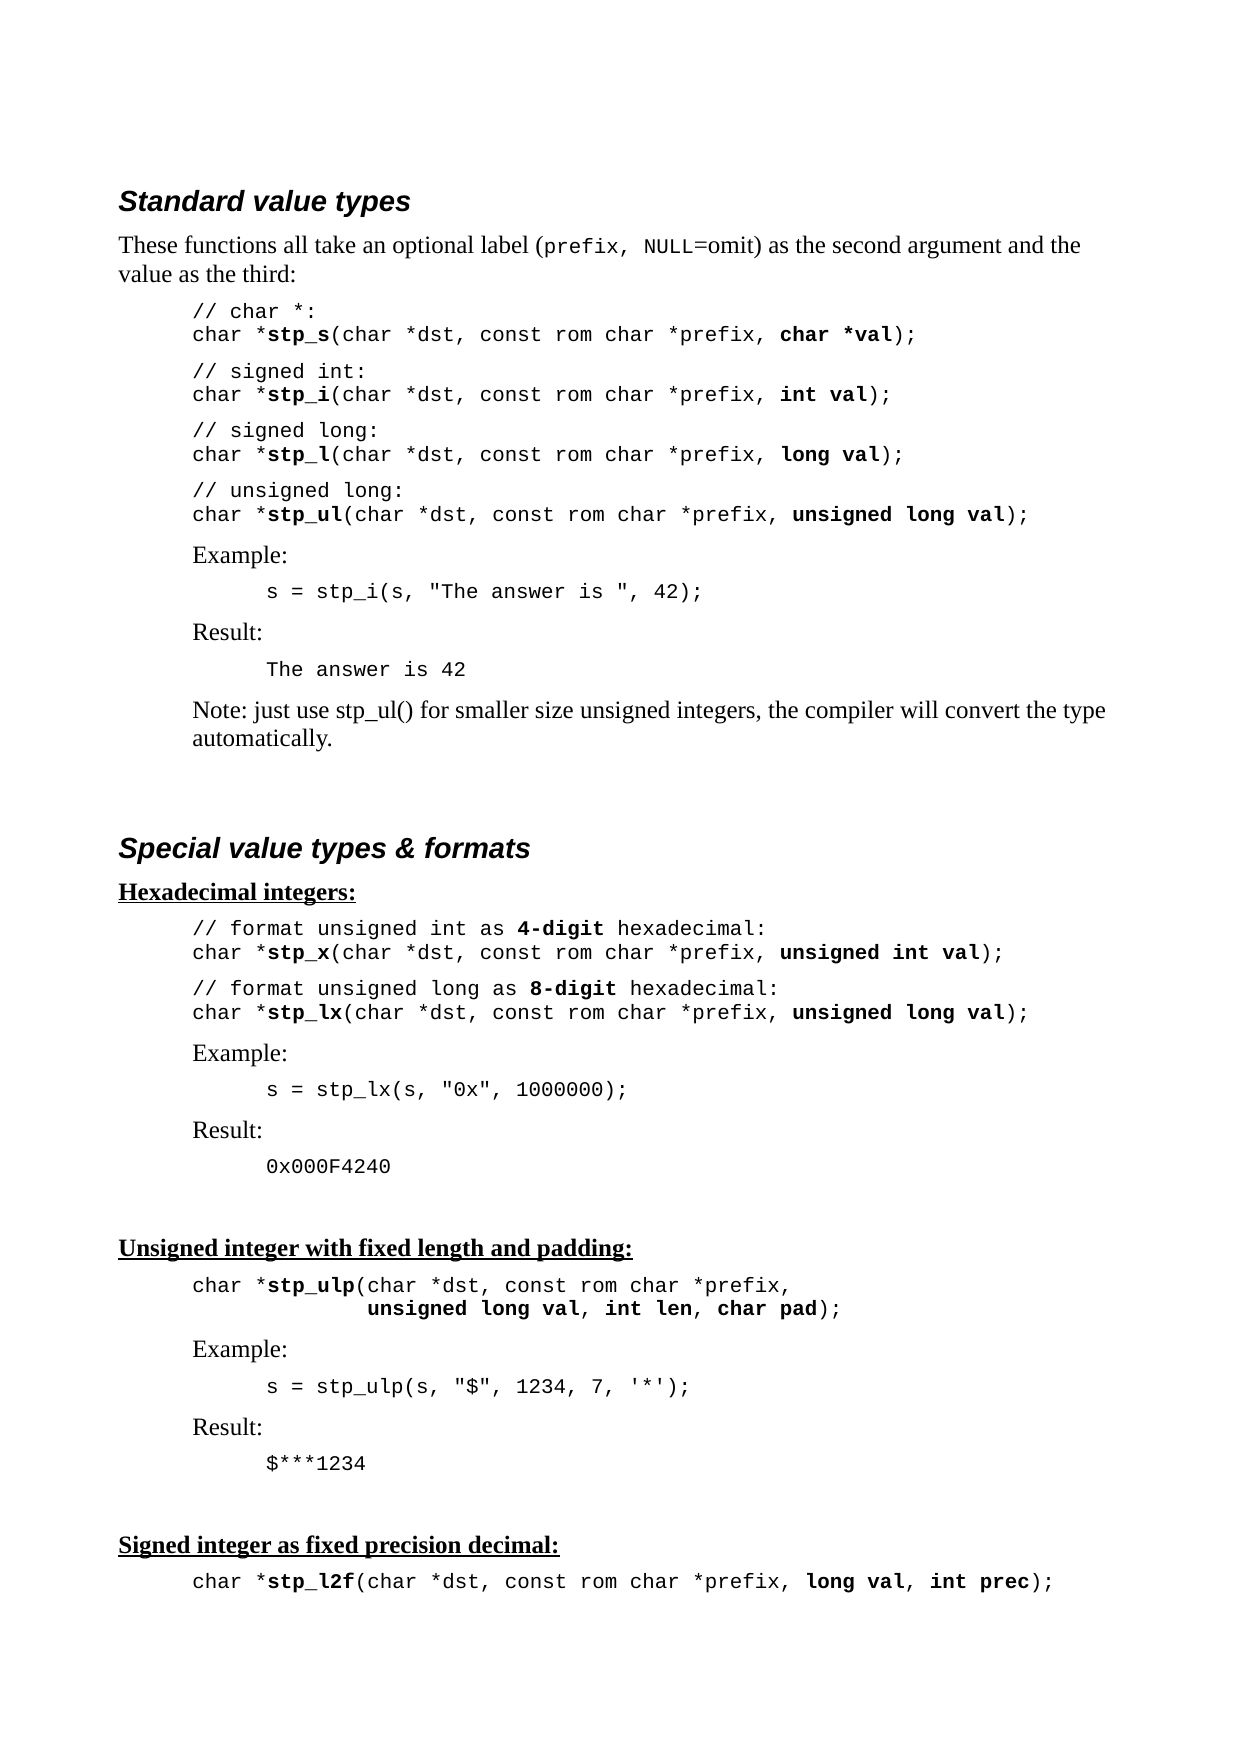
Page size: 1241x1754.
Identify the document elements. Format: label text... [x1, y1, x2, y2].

text These functions all take an optional label (prefix, NULL=omit) as the second argument and the value as the third: [118, 230, 1122, 288]
text Example: [192, 1038, 1122, 1067]
text s = stp_lx(s, "0x", 1000000); [266, 1079, 1122, 1103]
text s = stp_i(s, "The answer is ", 42); [266, 581, 1122, 605]
text Result: [192, 1412, 1122, 1441]
subtitle Standard value types [118, 184, 1122, 217]
text // signed long: char *stp_l(char *dst, const rom char *prefix, long val); [192, 420, 1122, 468]
text // char *: char *stp_s(char *dst, const rom char *prefix, char *val); [192, 301, 1122, 348]
text Example: [192, 540, 1122, 569]
text Unsigned integer with fixed length and padding: [118, 1233, 1122, 1262]
text // signed int: char *stp_i(char *dst, const rom char *prefix, int val); [192, 361, 1122, 408]
text Result: [192, 1115, 1122, 1144]
text // unsigned long: char *stp_ul(char *dst, const rom char *prefix, unsigned long val); [192, 480, 1122, 527]
text // format unsigned long as 8-digit hexadecimal: char *stp_lx(char *dst, const rom char *prefix, unsigned long val); [192, 978, 1122, 1025]
text // format unsigned int as 4-digit hexadecimal: char *stp_x(char *dst, const rom char *prefix, unsigned int val); [192, 918, 1122, 966]
text char *stp_l2f(char *dst, const rom char *prefix, long val, int prec); [192, 1571, 1122, 1595]
text $***1234 [266, 1453, 1122, 1477]
text The answer is 42 [266, 659, 1122, 682]
text Hexadecimal integers: [118, 877, 1122, 906]
text Note: just use stp_ul() for smaller size unsigned integers, the compiler will convert the type automatically. [192, 695, 1122, 752]
text s = stp_ulp(s, "$", 1234, 7, '*'); [266, 1376, 1122, 1399]
text Result: [192, 617, 1122, 646]
text char *stp_ulp(char *dst, const rom char *prefix, unsigned long val, int len, char pad); [192, 1275, 1122, 1322]
subtitle Special value types & formats [118, 831, 1122, 864]
text 0x000F4240 [266, 1157, 1122, 1180]
text Example: [192, 1334, 1122, 1363]
text Signed integer as fixed precision decimal: [118, 1530, 1122, 1559]
